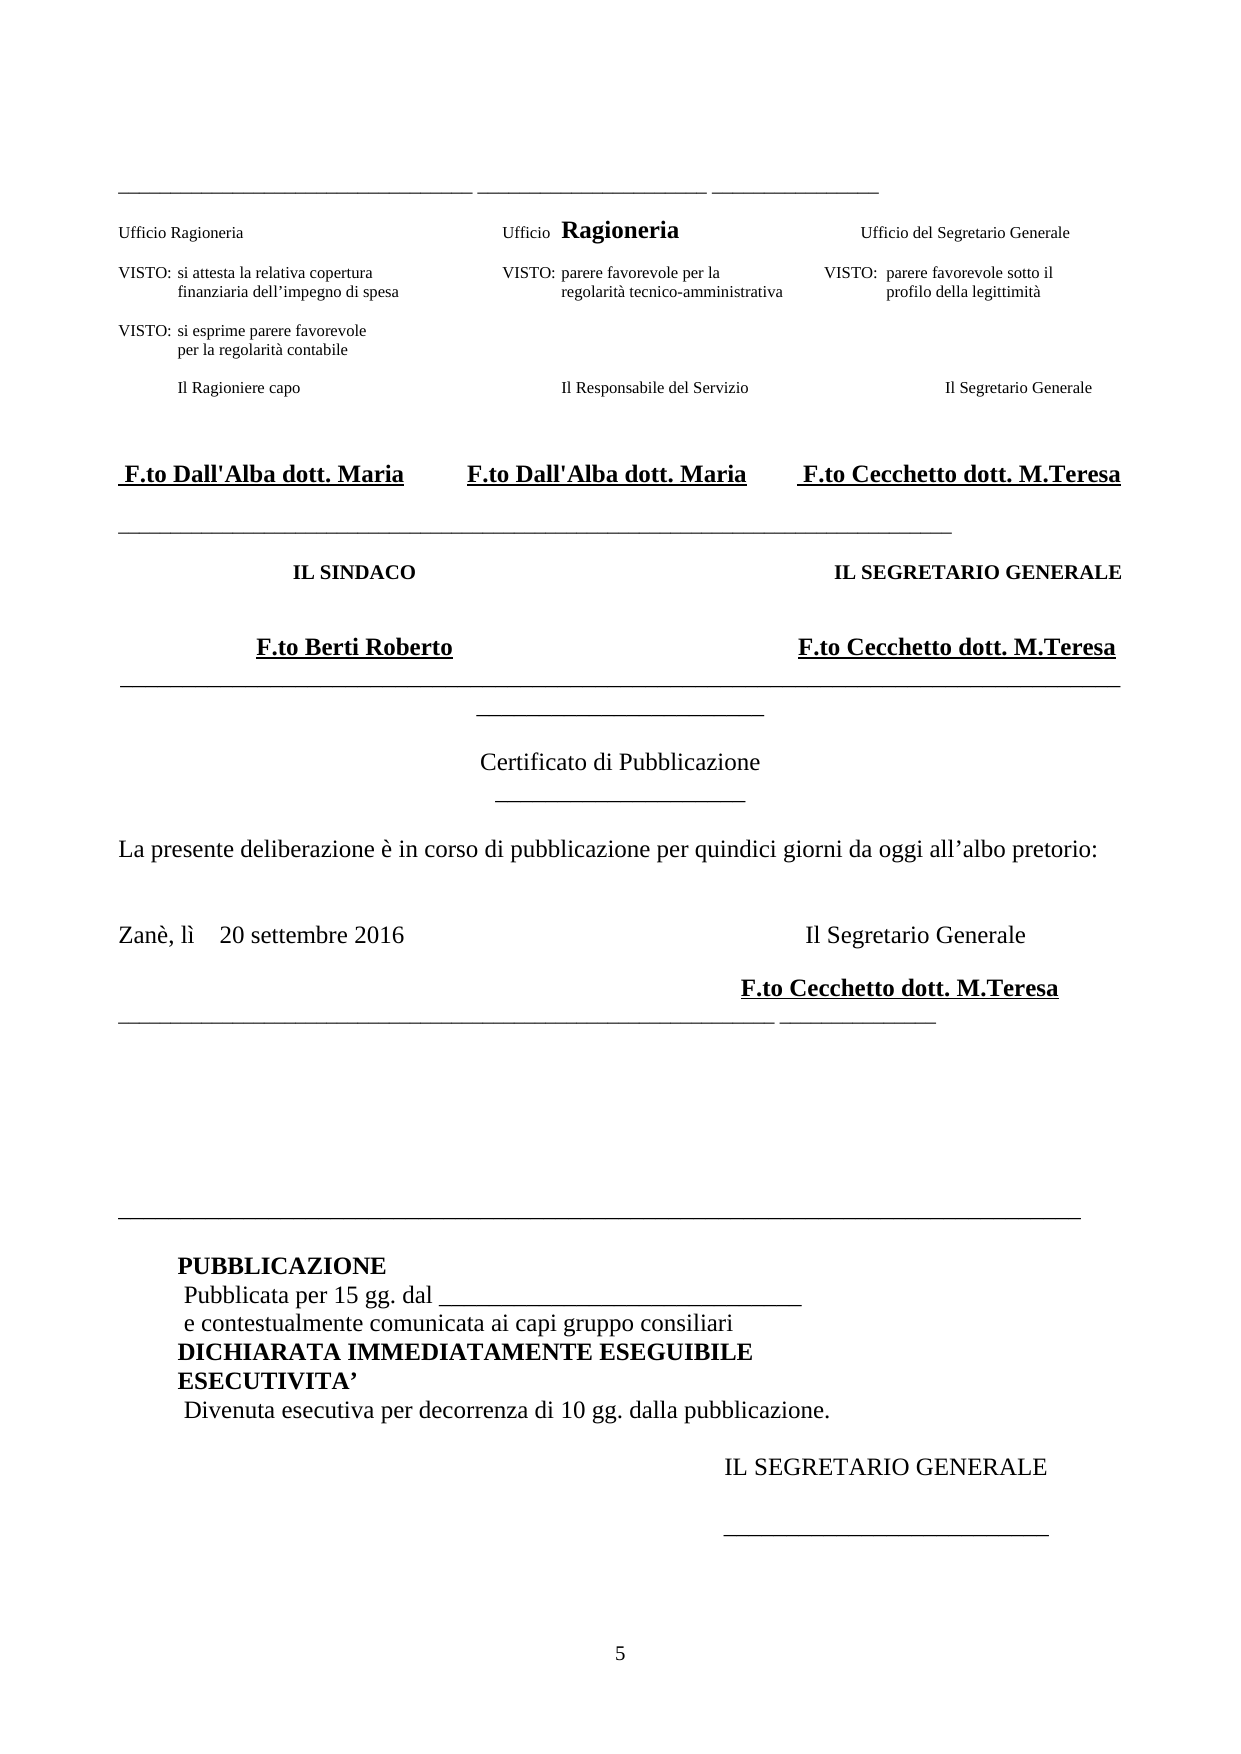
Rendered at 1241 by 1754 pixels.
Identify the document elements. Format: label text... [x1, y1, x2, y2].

text ____________________ [118, 776, 1122, 805]
text __________________________________ ______________________ ________________ [118, 172, 1122, 196]
text VISTO: si attesta la relativa copertura VISTO: parere favorevole per la VISTO: parere favorevole sotto il [118, 263, 1122, 282]
text Pubblicata per 15 gg. dal _____________________________ [118, 1280, 1122, 1308]
text ESECUTIVITA’ [118, 1366, 1122, 1395]
text _______________________________________________________________ _______________ [118, 1002, 1122, 1026]
text PUBBLICAZIONE [118, 1251, 1122, 1280]
text DICHIARATA IMMEDIATAMENTE ESEGUIBILE [118, 1337, 1122, 1366]
text Il Ragioniere capo Il Responsabile del Servizio Il Segretario Generale [118, 378, 1122, 397]
text __________________________ [118, 1510, 1122, 1538]
text finanziaria dell’impegno di spesa regolarità tecnico-amministrativa profilo della legittimità [118, 282, 1122, 301]
text F.to Dall'Alba dott. Maria F.to Dall'Alba dott. Maria F.to Cecchetto dott. M.Teresa [118, 459, 1122, 488]
text VISTO: si esprime parere favorevole [118, 320, 1122, 339]
text La presente deliberazione è in corso di pubblicazione per quindici giorni da oggi all’albo pretorio: [118, 834, 1122, 862]
text ________________________________________________________________________________ [118, 512, 1122, 536]
text Zanè, lì 20 settembre 2016 Il Segretario Generale [118, 920, 1122, 949]
text per la regolarità contabile [118, 339, 1122, 359]
text e contestualmente comunicata ai capi gruppo consiliari [118, 1308, 1122, 1337]
text _____________________________________________________________________________ [118, 1193, 1122, 1222]
text _______________________________________________________________________________________________________ [118, 661, 1122, 719]
text Certificato di Pubblicazione [118, 747, 1122, 776]
text IL SEGRETARIO GENERALE [118, 1452, 1122, 1481]
text F.to Cecchetto dott. M.Teresa [118, 973, 1122, 1002]
text F.to Berti Roberto F.to Cecchetto dott. M.Teresa [118, 632, 1122, 661]
text Ufficio Ragioneria Ufficio Ragioneria Ufficio del Segretario Generale [118, 215, 1122, 244]
text IL SINDACO IL SEGRETARIO GENERALE [118, 560, 1122, 584]
text Divenuta esecutiva per decorrenza di 10 gg. dalla pubblicazione. [118, 1395, 1122, 1423]
